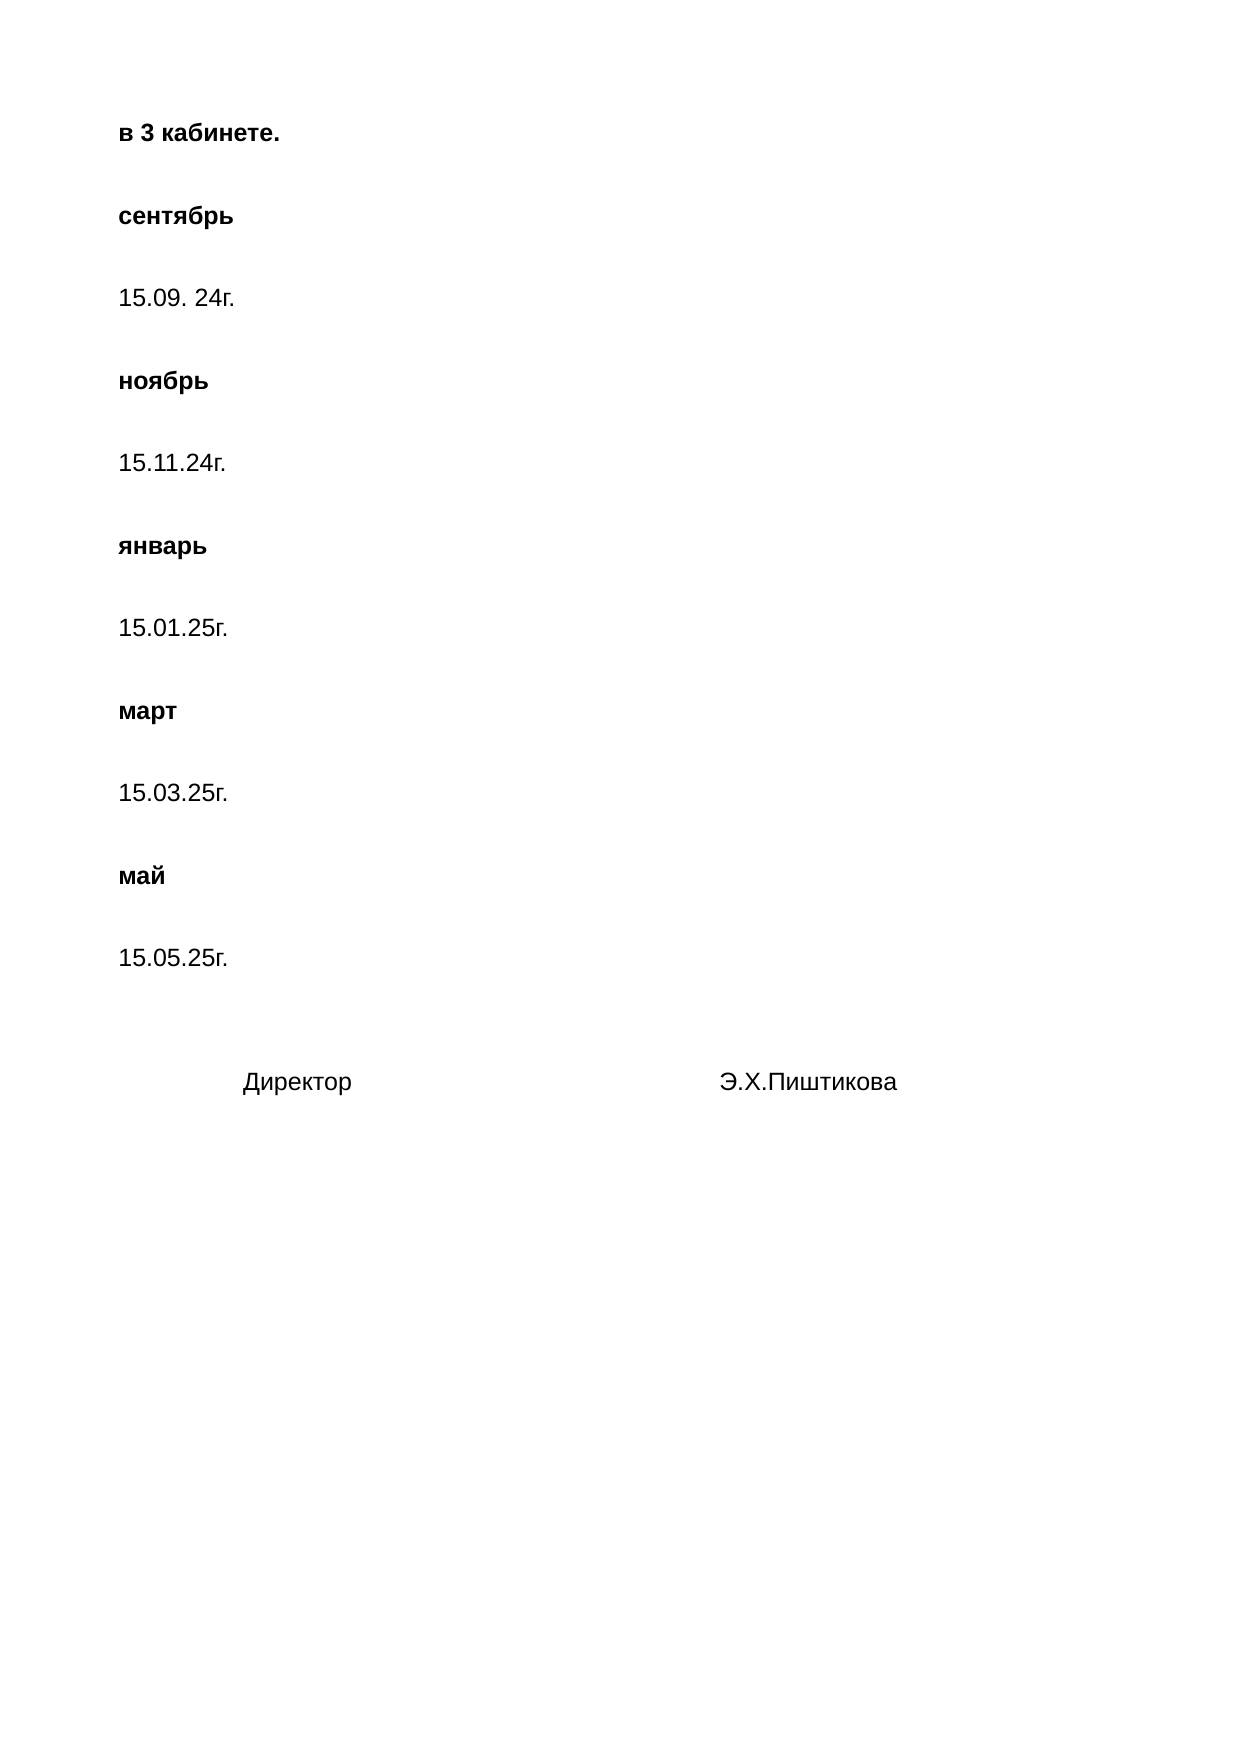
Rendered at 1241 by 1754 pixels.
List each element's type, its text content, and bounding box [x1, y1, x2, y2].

text в 3 кабинете. [118, 118, 1122, 147]
text март [118, 696, 1122, 724]
text сентябрь [118, 201, 1122, 229]
text Директор Э.Х.Пиштикова [118, 1067, 1122, 1096]
text январь [118, 531, 1122, 559]
text 15.01.25г. [118, 613, 1122, 642]
text 15.09. 24г. [118, 283, 1122, 312]
text 15.11.24г. [118, 448, 1122, 477]
text май [118, 861, 1122, 889]
text 15.03.25г. [118, 778, 1122, 807]
text ноябрь [118, 366, 1122, 394]
text 15.05.25г. [118, 943, 1122, 972]
